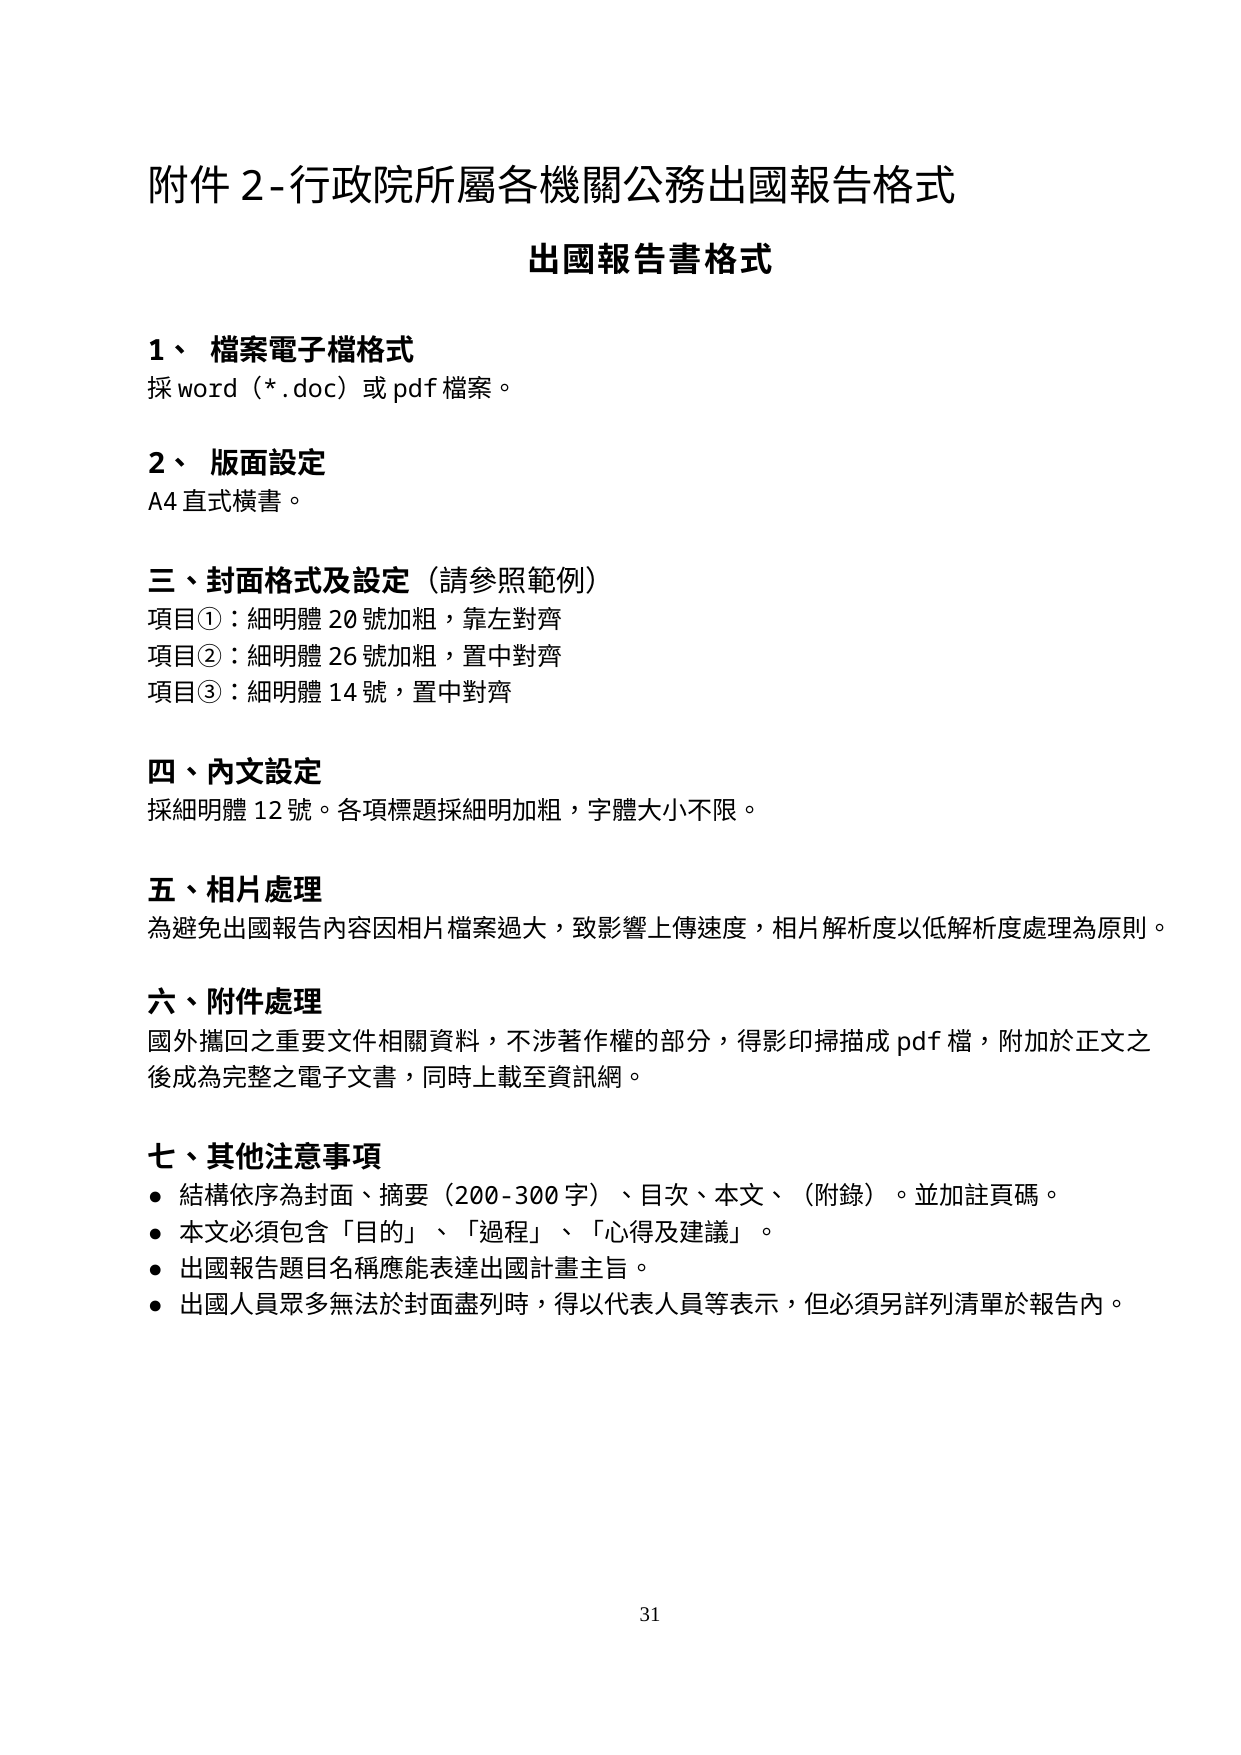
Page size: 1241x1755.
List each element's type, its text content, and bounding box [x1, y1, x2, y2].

text A4直式橫書。 [148, 482, 1152, 518]
text 國外攜回之重要文件相關資料，不涉著作權的部分，得影印掃描成pdf檔，附加於正文之後成為完整之電子文書，同時上載至資訊網。 [148, 1021, 1152, 1094]
text 附件2-行政院所屬各機關公務出國報告格式 [148, 170, 1152, 208]
text 七、其他注意事項 [148, 1133, 1152, 1176]
text 項目②：細明體26號加粗，置中對齊 [148, 636, 1152, 672]
text 五、相片處理 [148, 866, 1152, 909]
list 出國報告題目名稱應能表達出國計畫主旨。 [148, 1248, 1152, 1284]
text 為避免出國報告內容因相片檔案過大，致影響上傳速度，相片解析度以低解析度處理為原則。 [148, 909, 1152, 945]
list 檔案電子檔格式 [148, 326, 1152, 369]
text 採word（*.doc）或pdf檔案。 [148, 369, 1152, 405]
text 出國報告書格式 [148, 233, 1152, 281]
text 項目③：細明體14號，置中對齊 [148, 672, 1152, 708]
list 版面設定 [148, 439, 1152, 482]
list 本文必須包含「目的」、「過程」、「心得及建議」。 [148, 1212, 1152, 1248]
text 四、內文設定 [148, 748, 1152, 791]
text 採細明體12號。各項標題採細明加粗，字體大小不限。 [148, 791, 1152, 827]
list 結構依序為封面、摘要（200-300字）、目次、本文、（附錄）。並加註頁碼。 [148, 1176, 1152, 1212]
list 出國人員眾多無法於封面盡列時，得以代表人員等表示，但必須另詳列清單於報告內。 [148, 1284, 1152, 1321]
text 三、封面格式及設定（請參照範例） [148, 557, 1152, 600]
text 項目①：細明體20號加粗，靠左對齊 [148, 600, 1152, 636]
text 六、附件處理 [148, 979, 1152, 1021]
